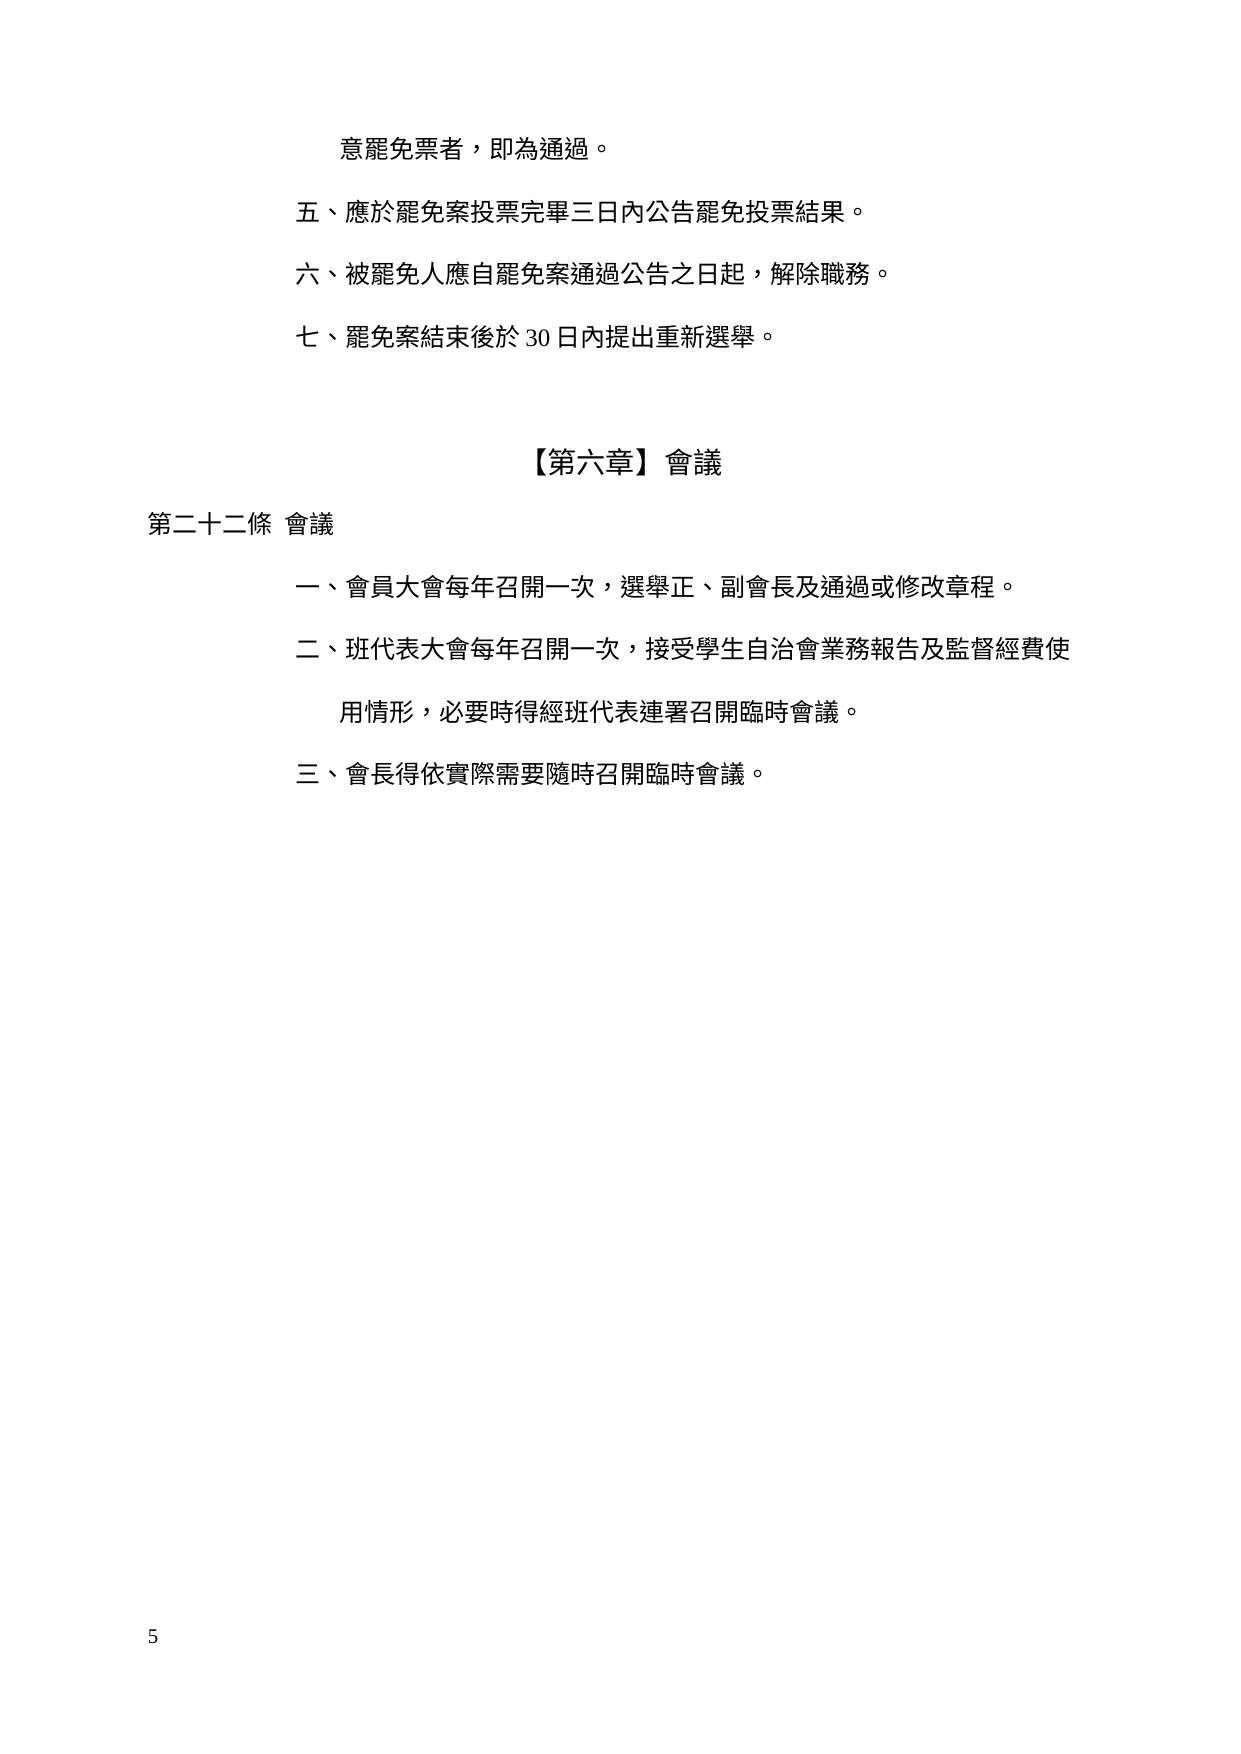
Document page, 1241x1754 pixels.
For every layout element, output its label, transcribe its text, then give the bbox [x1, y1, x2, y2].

text 二、班代表大會每年召開一次，接受學生自治會業務報告及監督經費使用情形，必要時得經班代表連署召開臨時會議。 [295, 606, 1092, 731]
text 意罷免票者，即為通過。 [295, 106, 1092, 169]
text 一、會員大會每年召開一次，選舉正、副會長及通過或修改章程。 [295, 544, 1092, 606]
text 三、會長得依實際需要隨時召開臨時會議。 [295, 731, 1092, 794]
text 七、罷免案結束後於30日內提出重新選舉。 [295, 294, 1092, 356]
text 第二十二條 會議 [148, 481, 1092, 544]
text 【第六章】會議 [148, 419, 1092, 481]
text 六、被罷免人應自罷免案通過公告之日起，解除職務。 [295, 231, 1092, 294]
text 五、應於罷免案投票完畢三日內公告罷免投票結果。 [295, 169, 1092, 231]
